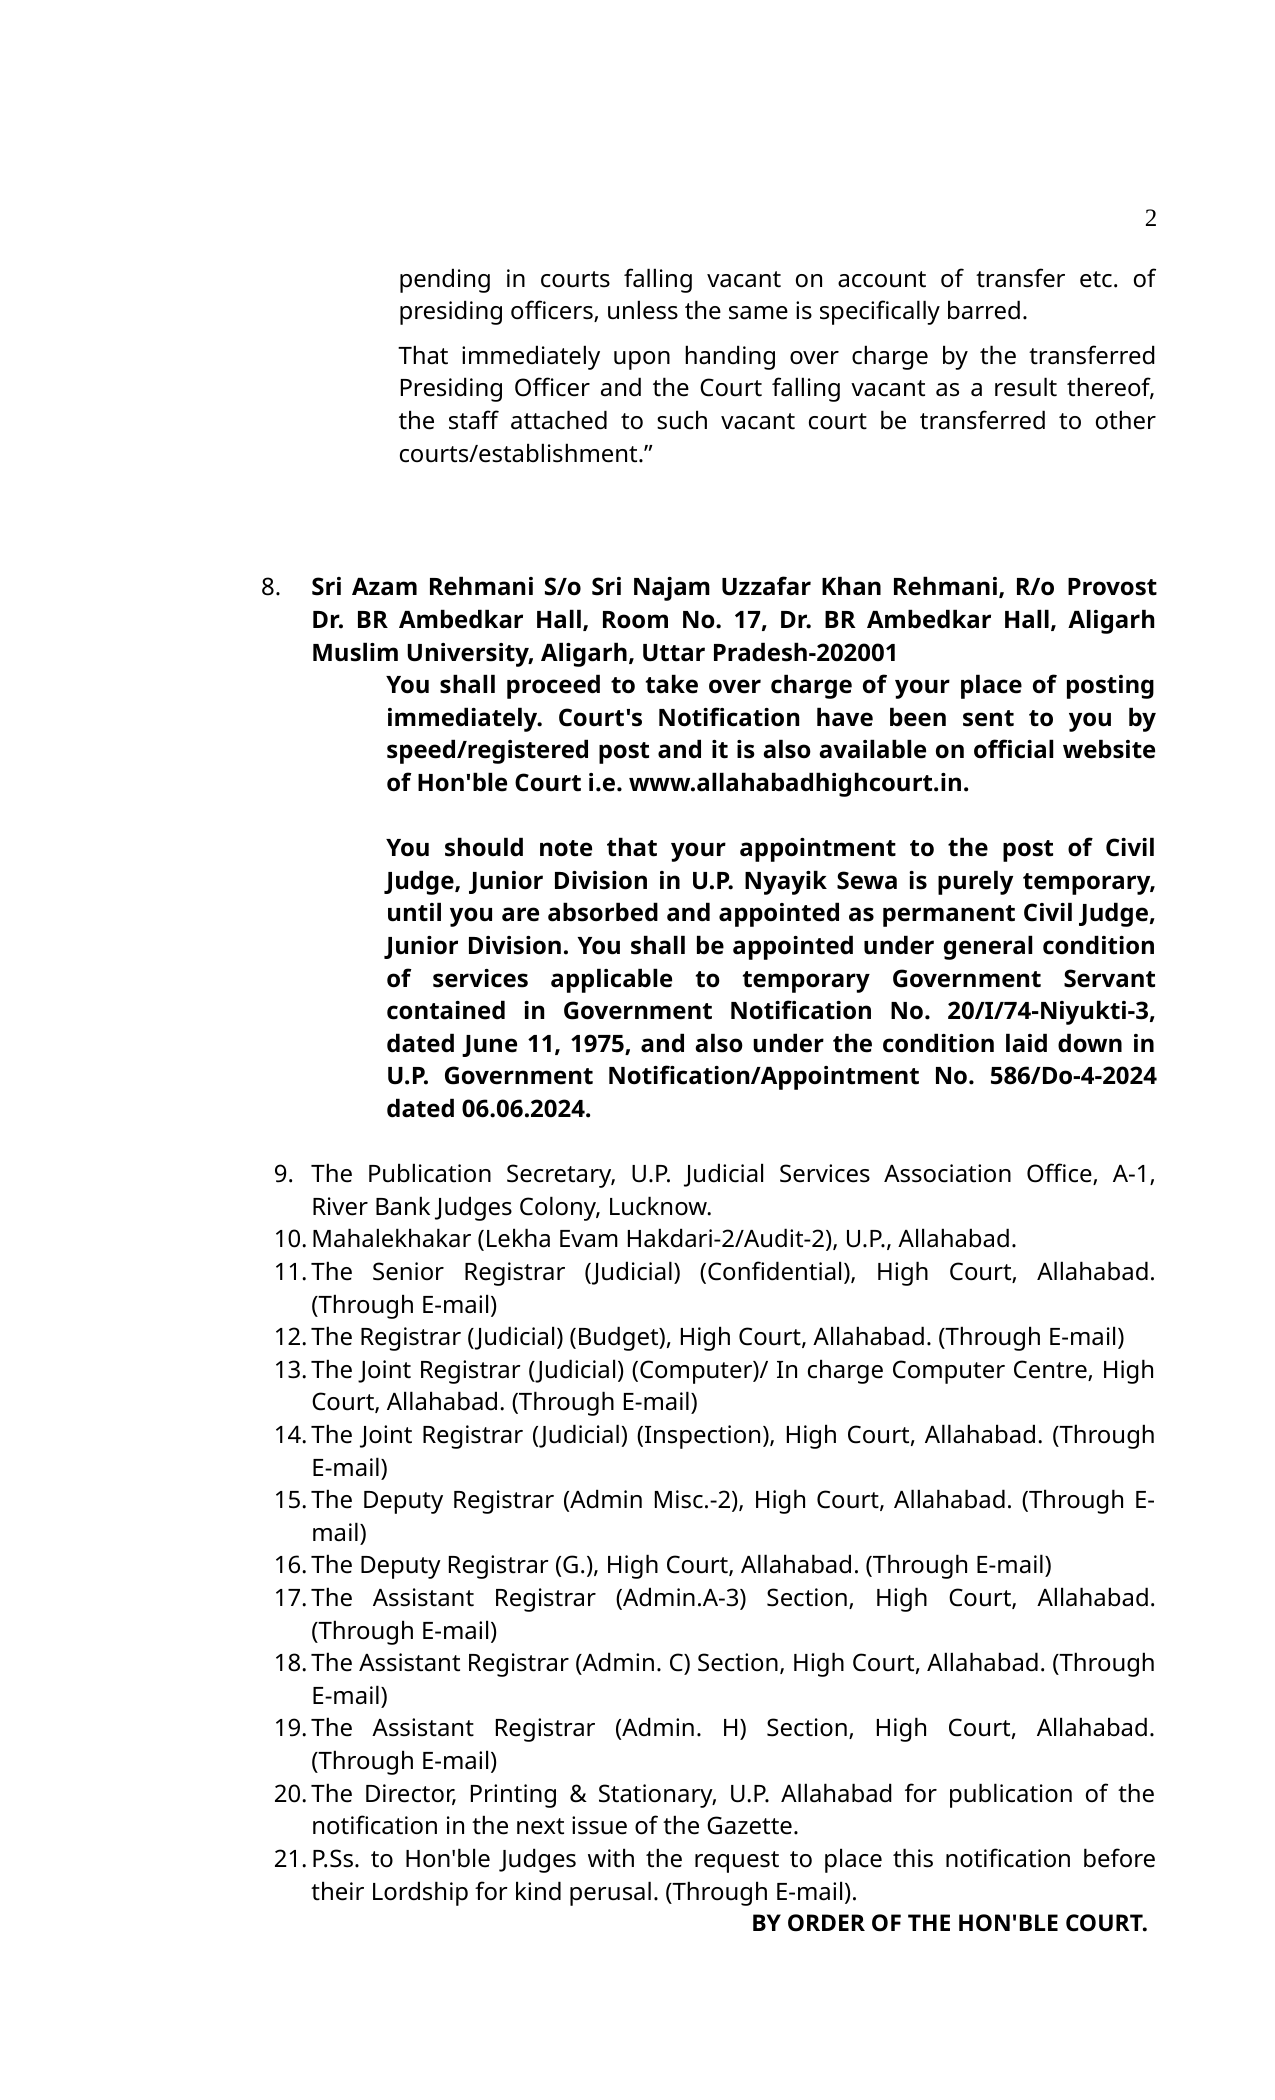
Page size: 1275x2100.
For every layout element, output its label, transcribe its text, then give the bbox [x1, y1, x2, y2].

list The Assistant Registrar (Admin. C) Section, High Court, Allahabad. (Through E-mail) [274, 1646, 1157, 1711]
text pending in courts falling vacant on account of transfer etc. of presiding officers, unless the same is specifically barred. [398, 261, 1157, 327]
list The Senior Registrar (Judicial) (Confidential), High Court, Allahabad. (Through E-mail) [274, 1255, 1157, 1320]
list The Director, Printing & Stationary, U.P. Allahabad for publication of the notification in the next issue of the Gazette. [274, 1776, 1157, 1842]
list The Joint Registrar (Judicial) (Inspection), High Court, Allahabad. (Through E-mail) [274, 1418, 1157, 1483]
list You shall proceed to take over charge of your place of posting immediately. Court's Notification have been sent to you by speed/registered post and it is also available on official website of Hon'ble Court i.e. www.allahabadhighcourt.in. [349, 668, 1157, 798]
text That immediately upon handing over charge by the transferred Presiding Officer and the Court falling vacant as a result thereof, the staff attached to such vacant court be transferred to other courts/establishment.” [398, 338, 1157, 469]
list The Joint Registrar (Judicial) (Computer)/ In charge Computer Centre, High Court, Allahabad. (Through E-mail) [274, 1353, 1157, 1418]
list The Deputy Registrar (G.), High Court, Allahabad. (Through E-mail) [274, 1548, 1157, 1581]
list Mahalekhakar (Lekha Evam Hakdari-2/Audit-2), U.P., Allahabad. [274, 1222, 1157, 1255]
list P.Ss. to Hon'ble Judges with the request to place this notification before their Lordship for kind perusal. (Through E-mail). [274, 1842, 1157, 1907]
list The Assistant Registrar (Admin. H) Section, High Court, Allahabad. (Through E-mail) [274, 1711, 1157, 1776]
list The Publication Secretary, U.P. Judicial Services Association Office, A-1, River Bank Judges Colony, Lucknow. [274, 1157, 1157, 1222]
text BY ORDER OF THE HON'BLE COURT. [236, 1907, 1157, 1938]
list The Deputy Registrar (Admin Misc.-2), High Court, Allahabad. (Through E-mail) [274, 1483, 1157, 1548]
text 8. Sri Azam Rehmani S/o Sri Najam Uzzafar Khan Rehmani, R/o Provost Dr. BR Ambedkar Hall, Room No. 17, Dr. BR Ambedkar Hall, Aligarh Muslim University, Aligarh, Uttar Pradesh-202001 [236, 570, 1157, 668]
list You should note that your appointment to the post of Civil Judge, Junior Division in U.P. Nyayik Sewa is purely temporary, until you are absorbed and appointed as permanent Civil Judge, Junior Division. You shall be appointed under general condition of services applicable to temporary Government Servant contained in Government Notification No. 20/I/74-Niyukti-3, dated June 11, 1975, and also under the condition laid down in U.P. Government Notification/Appointment No. 586/Do-4-2024 dated 06.06.2024. [349, 831, 1157, 1124]
list The Assistant Registrar (Admin.A-3) Section, High Court, Allahabad. (Through E-mail) [274, 1581, 1157, 1646]
list The Registrar (Judicial) (Budget), High Court, Allahabad. (Through E-mail) [274, 1320, 1157, 1353]
